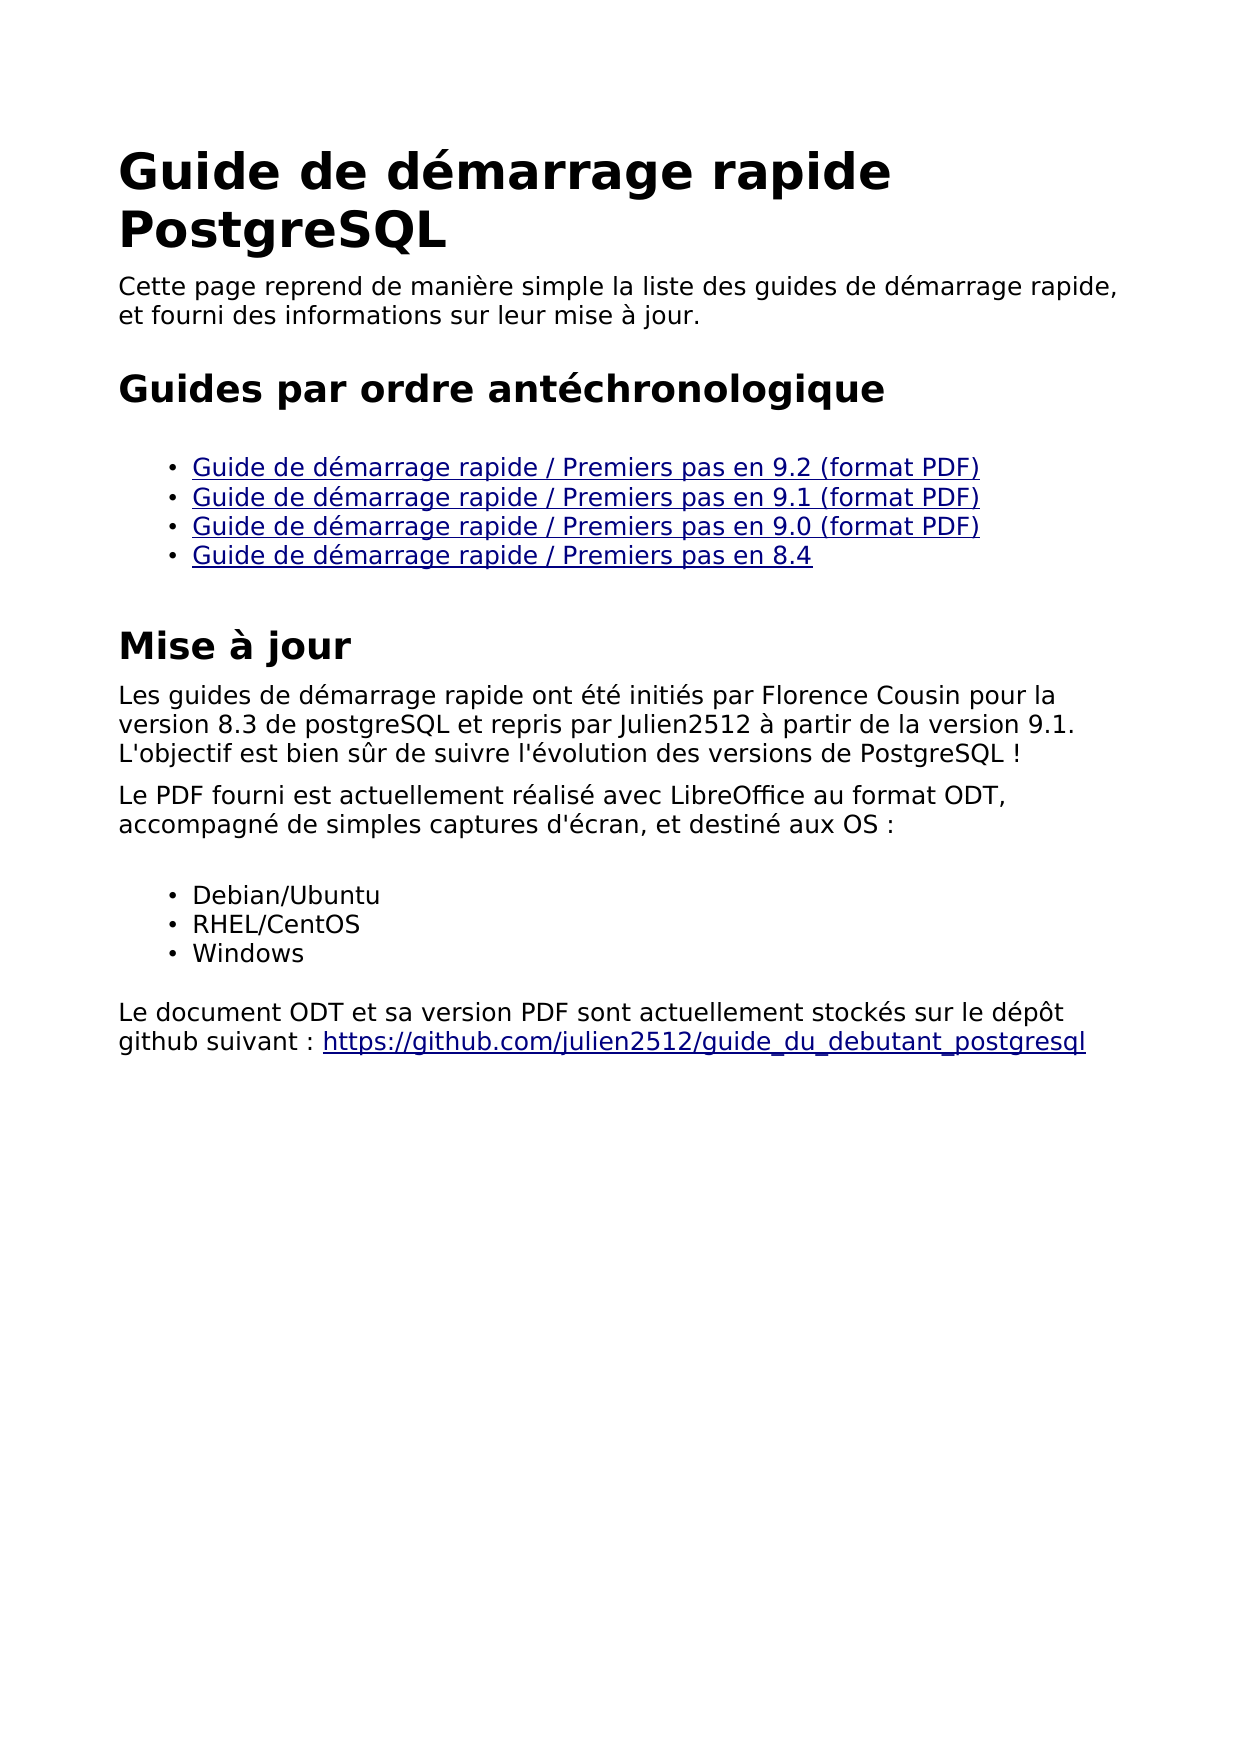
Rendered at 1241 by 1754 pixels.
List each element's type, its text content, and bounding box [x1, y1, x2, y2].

list Guide de démarrage rapide / Premiers pas en 9.0 (format PDF) [177, 512, 1122, 541]
list Guide de démarrage rapide / Premiers pas en 9.2 (format PDF) [177, 453, 1122, 483]
list Guide de démarrage rapide / Premiers pas en 8.4 [177, 541, 1122, 570]
subtitle Guides par ordre antéchronologique [118, 368, 1122, 412]
list RHEL/CentOS [177, 910, 1122, 939]
text Les guides de démarrage rapide ont été initiés par Florence Cousin pour la version 8.3 de postgreSQL et repris par Julien2512 à partir de la version 9.1. L'objectif est bien sûr de suivre l'évolution des versions de PostgreSQL ! [118, 681, 1122, 768]
text Le PDF fourni est actuellement réalisé avec LibreOffice au format ODT, accompagné de simples captures d'écran, et destiné aux OS : [118, 781, 1122, 839]
text Le document ODT et sa version PDF sont actuellement stockés sur le dépôt github suivant : https://github.com/julien2512/guide_du_debutant_postgresql [118, 998, 1122, 1056]
subtitle Guide de démarrage rapide PostgreSQL [118, 143, 1122, 259]
list Guide de démarrage rapide / Premiers pas en 9.1 (format PDF) [177, 483, 1122, 512]
list Windows [177, 939, 1122, 969]
list Debian/Ubuntu [177, 881, 1122, 910]
text Cette page reprend de manière simple la liste des guides de démarrage rapide, et fourni des informations sur leur mise à jour. [118, 272, 1122, 330]
subtitle Mise à jour [118, 625, 1122, 668]
